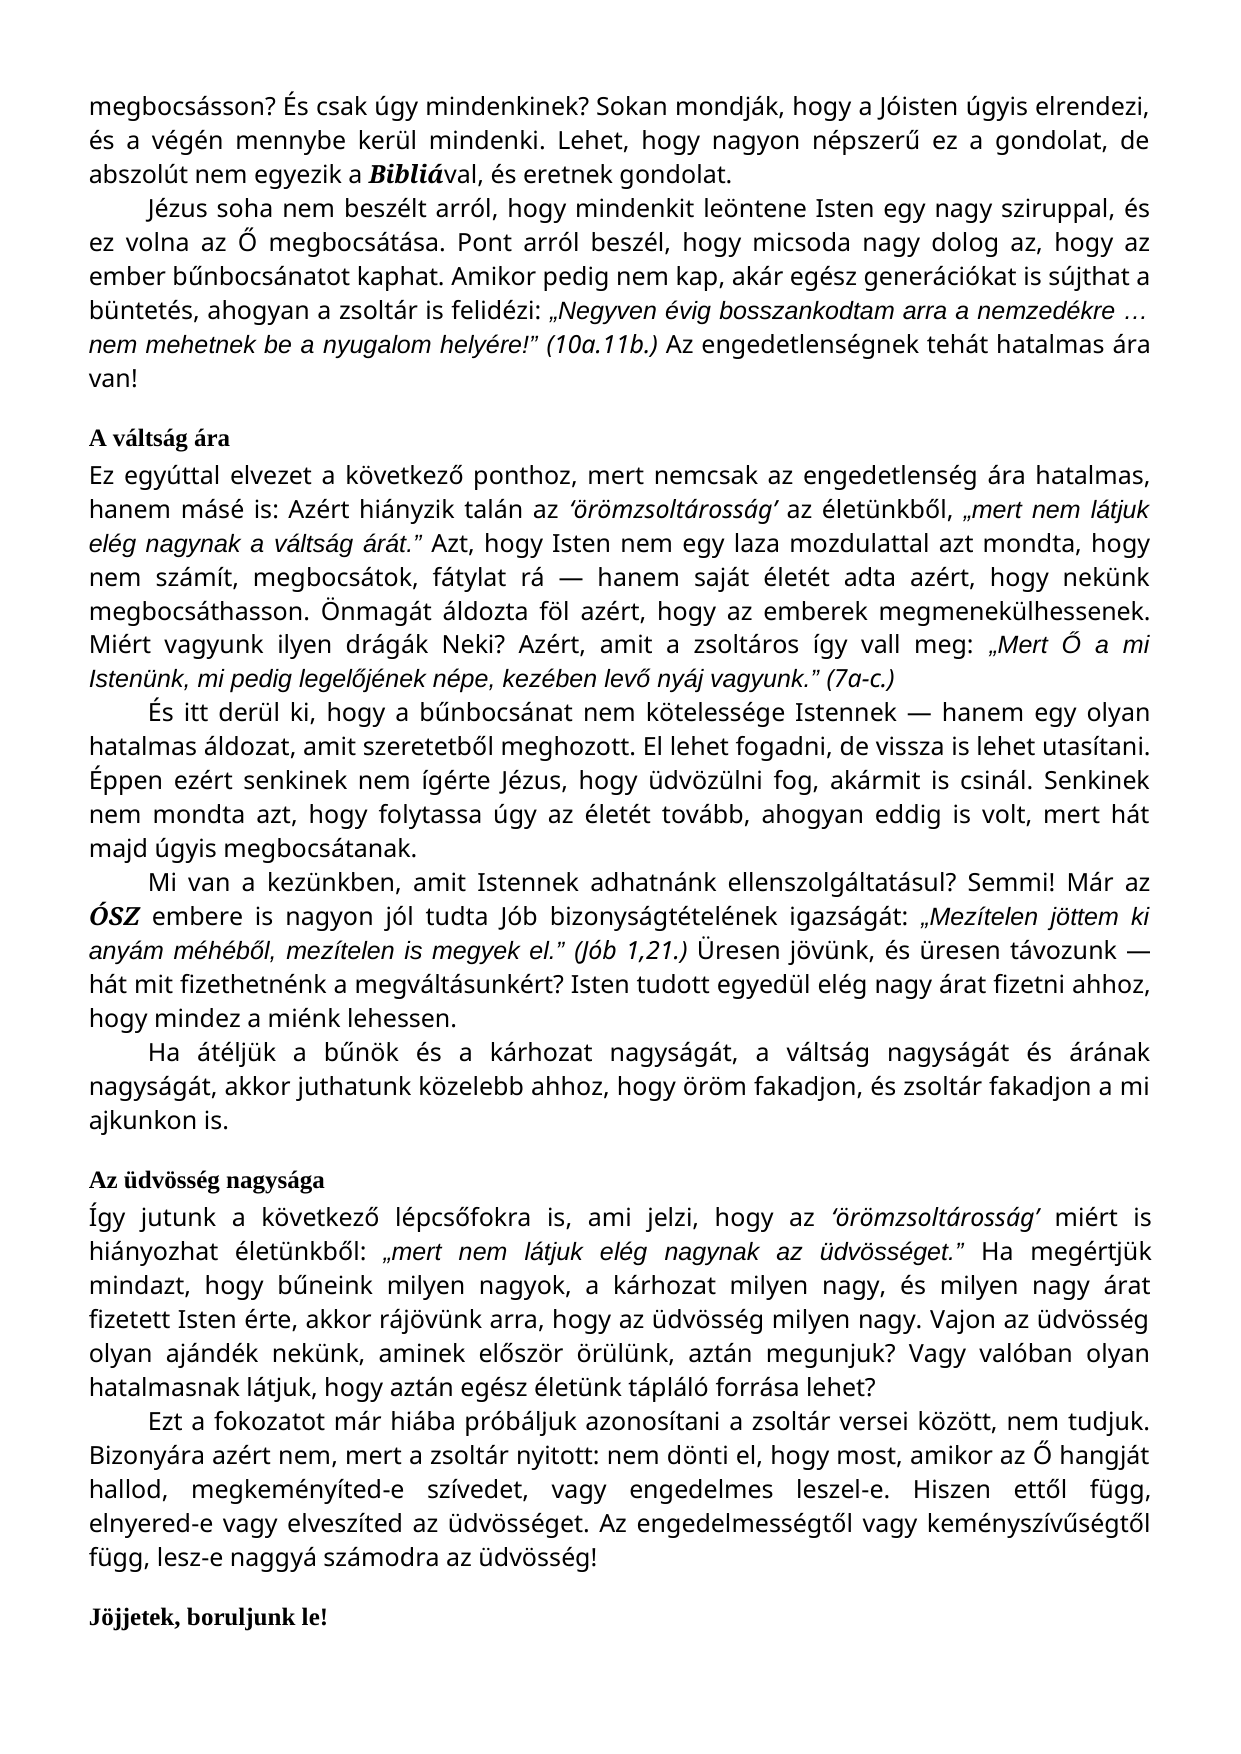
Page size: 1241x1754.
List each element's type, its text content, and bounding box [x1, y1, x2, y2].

text Jézus soha nem beszélt arról, hogy mindenkit leöntene Isten egy nagy sziruppal, és ez volna az Ő megbocsátása. Pont arról beszél, hogy micsoda nagy dolog az, hogy az ember bűnbocsánatot kaphat. Amikor pedig nem kap, akár egész generációkat is sújthat a büntetés, ahogyan a zsoltár is felidézi: „Negyven évig bosszankodtam arra a nemzedékre … nem mehetnek be a nyugalom helyére!” (10a.11b.) Az engedetlenségnek tehát hatalmas ára van! [88, 190, 1152, 394]
subtitle Jöjjetek, boruljunk le! [88, 1603, 1152, 1630]
text Ha átéljük a bűnök és a kárhozat nagyságát, a váltság nagyságát és árának nagyságát, akkor juthatunk közelebb ahhoz, hogy öröm fakadjon, és zsoltár fakadjon a mi ajkunkon is. [88, 1034, 1152, 1136]
text Így jutunk a következő lépcsőfokra is, ami jelzi, hogy az ‘örömzsoltárosság’ miért is hiányozhat életünkből: „mert nem látjuk elég nagynak az üdvösséget.” Ha megértjük mindazt, hogy bűneink milyen nagyok, a kárhozat milyen nagy, és milyen nagy árat fizetett Isten érte, akkor rájövünk arra, hogy az üdvösség milyen nagy. Vajon az üdvösség olyan ajándék nekünk, aminek először örülünk, aztán megunjuk? Vagy valóban olyan hatalmasnak látjuk, hogy aztán egész életünk tápláló forrása lehet? [88, 1199, 1152, 1403]
subtitle Az üdvösség nagysága [88, 1166, 1152, 1194]
text megbocsásson? És csak úgy mindenkinek? Sokan mondják, hogy a Jóisten úgyis elrendezi, és a végén mennybe kerül mindenki. Lehet, hogy nagyon népszerű ez a gondolat, de abszolút nem egyezik a Bibliával, és eretnek gondolat. [88, 88, 1152, 190]
text Ezt a fokozatot már hiába próbáljuk azonosítani a zsoltár versei között, nem tudjuk. Bizonyára azért nem, mert a zsoltár nyitott: nem dönti el, hogy most, amikor az Ő hangját hallod, megkeményíted‑e szívedet, vagy engedelmes leszel‑e. Hiszen ettől függ, elnyered‑e vagy elveszíted az üdvösséget. Az engedelmességtől vagy keményszívűségtől függ, lesz‑e naggyá számodra az üdvösség! [88, 1403, 1152, 1573]
text És itt derül ki, hogy a bűnbocsánat nem kötelessége Istennek — hanem egy olyan hatalmas áldozat, amit szeretetből meghozott. El lehet fogadni, de vissza is lehet utasítani. Esetleg inkább: El lehet nyerni, de el is lehet veszíteni... Éppen ezért senkinek nem ígérte Jézus, hogy üdvözülni fog, akármit is csinál. Senkinek nem mondta azt, hogy folytassa úgy az életét tovább, ahogyan eddig is volt, mert hát majd úgyis megbocsátanak. [88, 695, 1152, 865]
text Ez egyúttal elvezet a következő ponthoz, mert nemcsak az engedetlenség ára hatalmas, hanem másé is: Azért hiányzik talán az ‘örömzsoltárosság’ az életünkből, „mert nem látjuk elég nagynak a váltság árát.” Azt, hogy Isten nem egy laza mozdulattal azt mondta, hogy nem számít, megbocsátok, fátylat rá — hanem saját életét adta azért, hogy nekünk megbocsáthasson. Önmagát áldozta föl azért, hogy az emberek megmenekülhessenek. Miért vagyunk ilyen drágák Neki? Azért, amit a zsoltáros így vall meg: „Mert Ő a mi Istenünk, mi pedig legelőjének népe, kezében levő nyáj vagyunk.” (7a-c.) [88, 457, 1152, 695]
subtitle A váltság ára [88, 424, 1152, 451]
text Mi van a kezünkben, amit Istennek adhatnánk ellenszolgáltatásul? Semmi! Már az ÓSZ embere is nagyon jól tudta Jób bizonyságtételének igazságát: „Mezítelen jöttem ki anyám méhéből, mezítelen is megyek el.” (Jób 1,21.) Üresen jövünk, és üresen távozunk — hát mit fizethetnénk a megváltásunkért? Isten tudott egyedül elég nagy árat fizetni ahhoz, hogy mindez a miénk lehessen. [88, 865, 1152, 1034]
